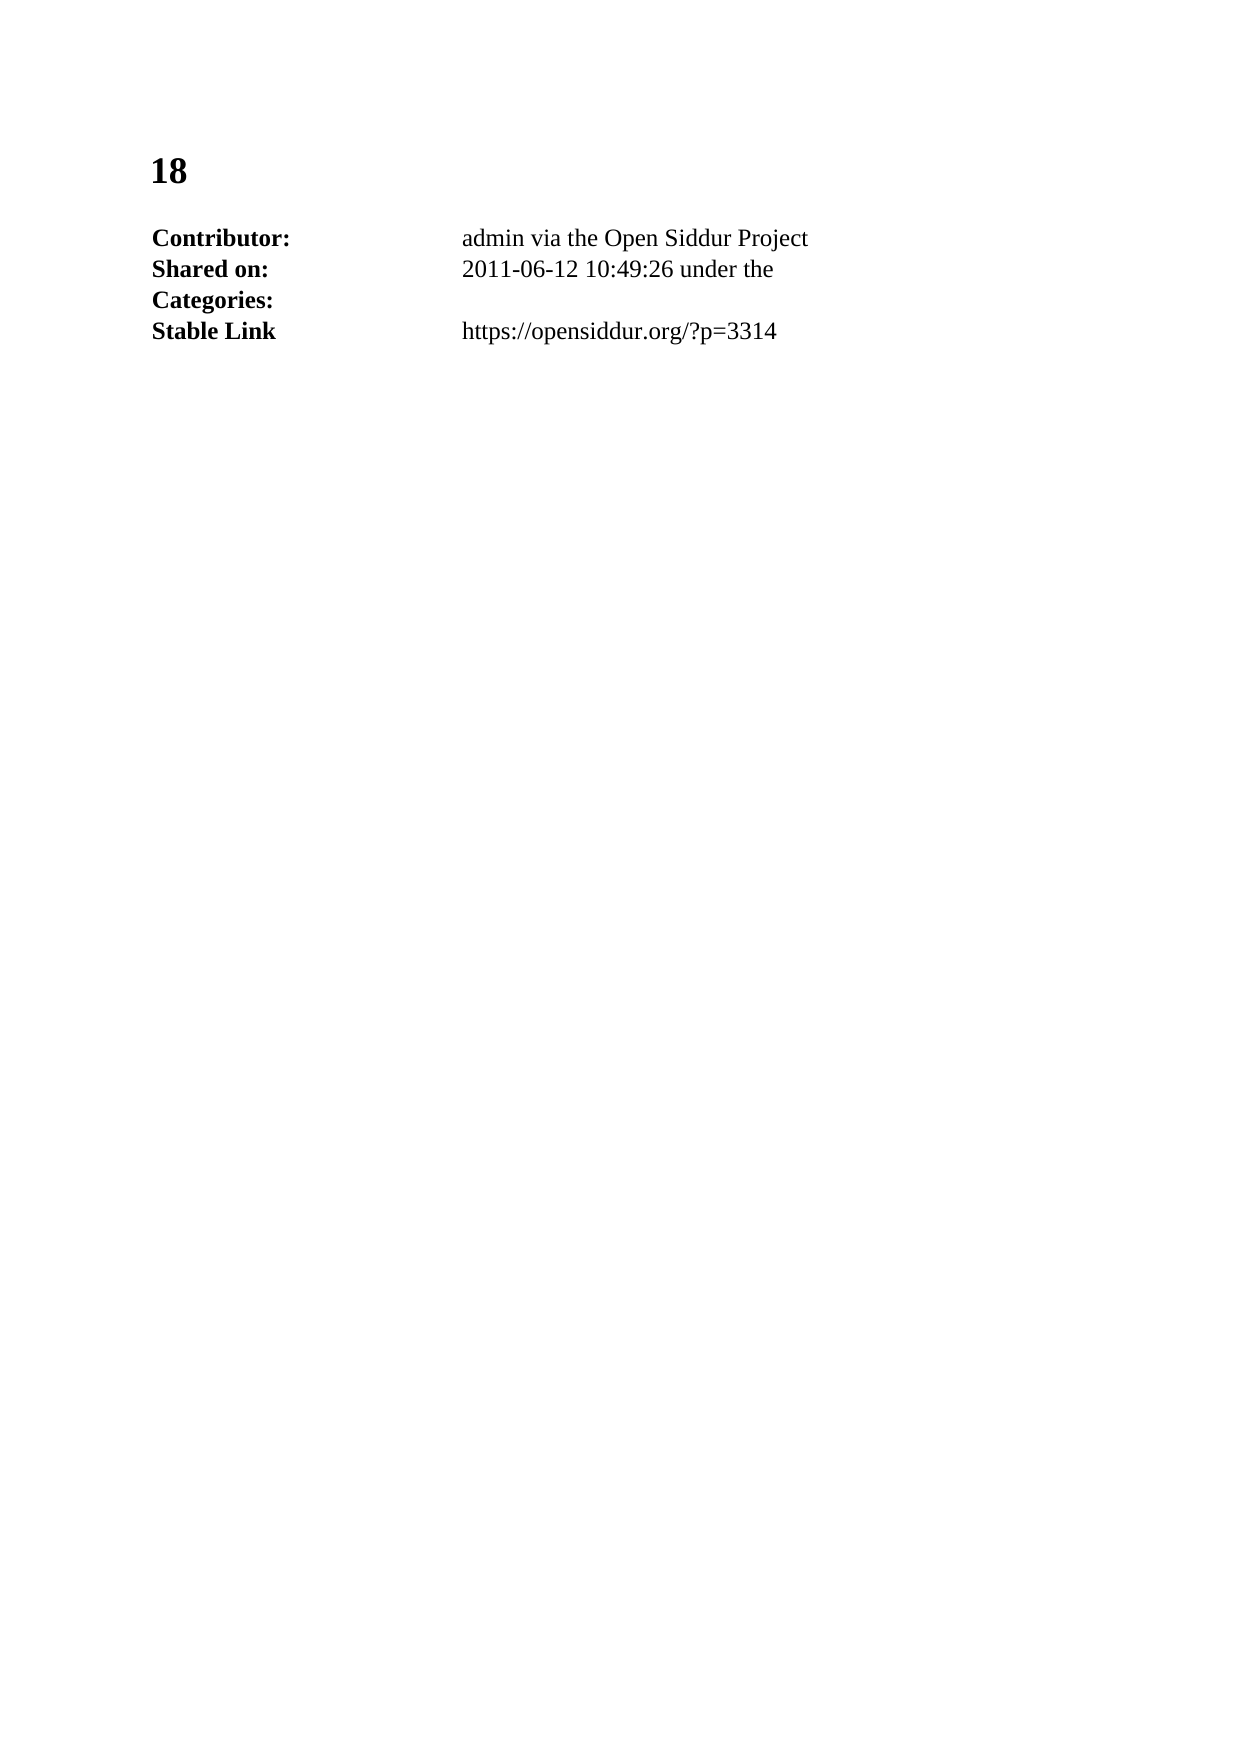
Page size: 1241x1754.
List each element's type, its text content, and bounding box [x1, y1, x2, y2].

table_cell Shared on: [150, 254, 460, 284]
table_cell https://opensiddur.org/?p=3314 [460, 315, 1090, 346]
table_cell Categories: [150, 284, 460, 315]
table_cell Stable Link [150, 315, 460, 346]
subtitle 18 [150, 150, 1090, 192]
table_cell 2011-06-12 10:49:26 under the [460, 254, 1090, 284]
table_header Contributor: [150, 223, 460, 253]
table_header admin via the Open Siddur Project [460, 223, 1090, 253]
table_cell [460, 284, 1090, 315]
